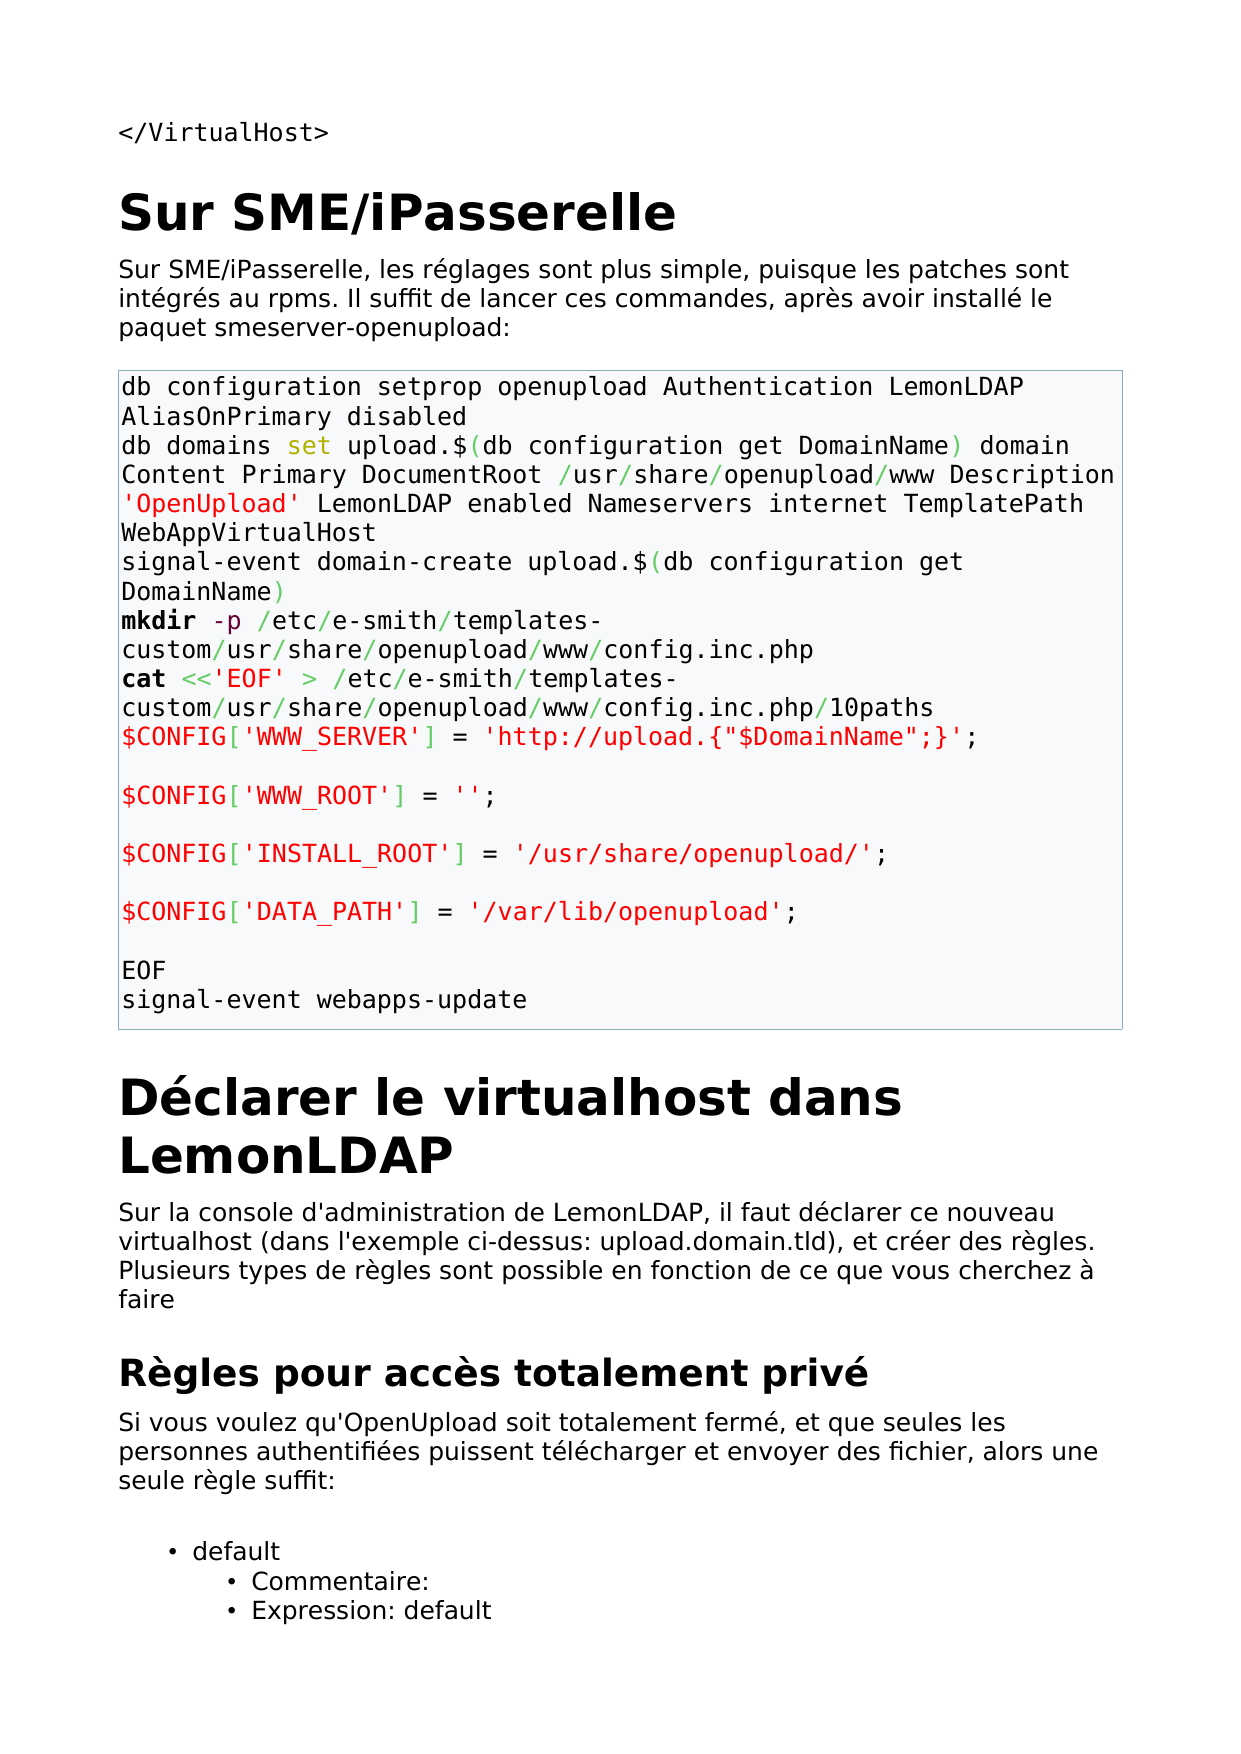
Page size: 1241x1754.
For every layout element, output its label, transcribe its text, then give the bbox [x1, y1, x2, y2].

list Commentaire: [236, 1567, 1122, 1596]
list default [177, 1538, 1122, 1567]
table_header db configuration setprop openupload Authentication LemonLDAP AliasOnPrimary disabled db domains set upload.$(db configuration get DomainName) domain Content Primary DocumentRoot /usr/share/openupload/www Description 'OpenUpload' LemonLDAP enabled Nameservers internet TemplatePath WebAppVirtualHost signal-event domain-create upload.$(db configuration get DomainName) mkdir -p /etc/e-smith/templates-custom/usr/share/openupload/www/config.inc.php cat <<'EOF' > /etc/e-smith/templates-custom/usr/share/openupload/www/config.inc.php/10paths $CONFIG['WWW_SERVER'] = 'http://upload.{"$DomainName";}'; $CONFIG['WWW_ROOT'] = ''; $CONFIG['INSTALL_ROOT'] = '/usr/share/openupload/'; $CONFIG['DATA_PATH'] = '/var/lib/openupload'; EOF signal-event webapps-update [119, 371, 1122, 1029]
text </VirtualHost> [118, 118, 1122, 147]
text Si vous voulez qu'OpenUpload soit totalement fermé, et que seules les personnes authentifiées puissent télécharger et envoyer des fichier, alors une seule règle suffit: [118, 1408, 1122, 1496]
list Expression: default [236, 1596, 1122, 1625]
subtitle Sur SME/iPasserelle [118, 184, 1122, 242]
text Sur SME/iPasserelle, les réglages sont plus simple, puisque les patches sont intégrés au rpms. Il suffit de lancer ces commandes, après avoir installé le paquet smeserver-openupload: [118, 255, 1122, 342]
text Sur la console d'administration de LemonLDAP, il faut déclarer ce nouveau virtualhost (dans l'exemple ci-dessus: upload.domain.tld), et créer des règles. Plusieurs types de règles sont possible en fonction de ce que vous cherchez à faire [118, 1198, 1122, 1314]
subtitle Règles pour accès totalement privé [118, 1352, 1122, 1396]
subtitle Déclarer le virtualhost dans LemonLDAP [118, 1069, 1122, 1185]
